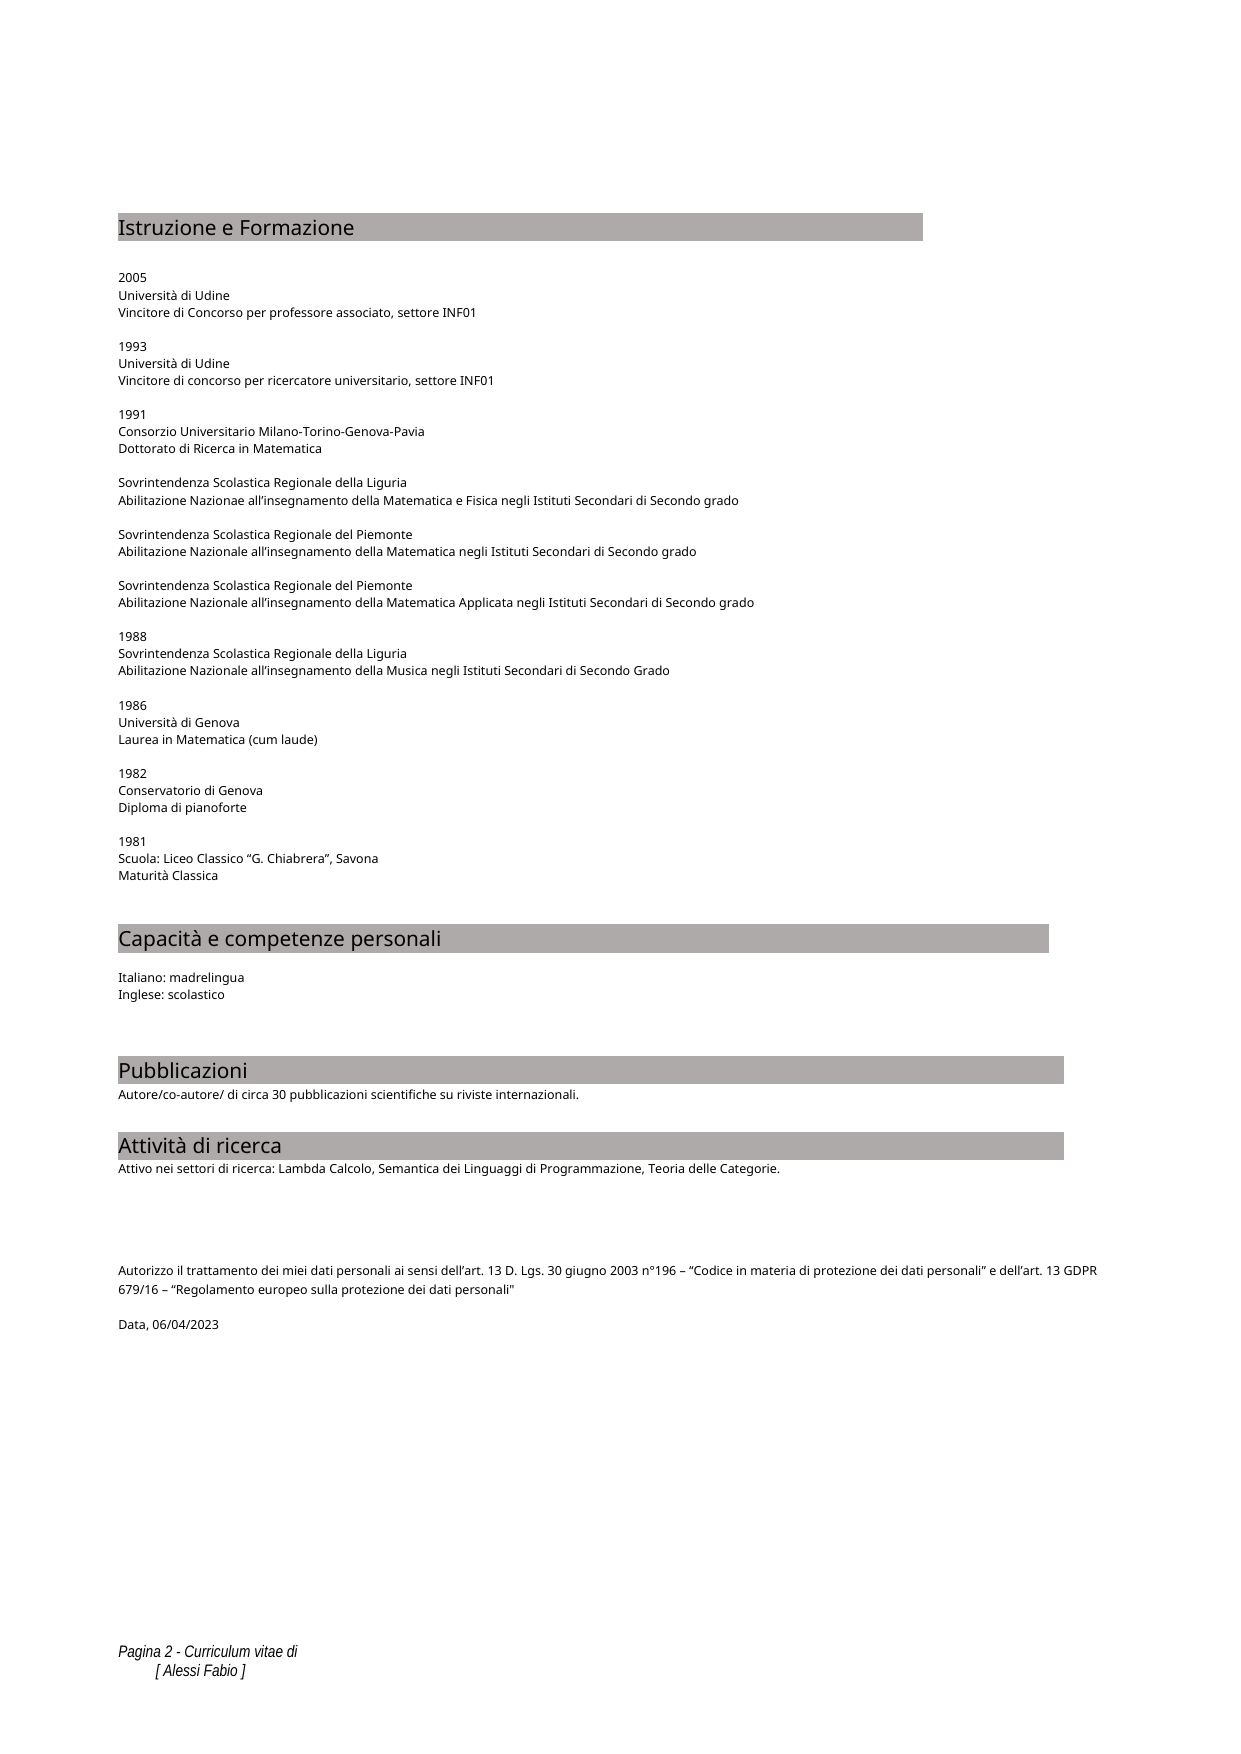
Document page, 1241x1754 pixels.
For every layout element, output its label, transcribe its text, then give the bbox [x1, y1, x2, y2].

text Pubblicazioni [118, 1056, 1064, 1084]
text Attività di ricerca [118, 1132, 1064, 1160]
text Maturità Classica [118, 867, 923, 884]
text Abilitazione Nazionale all’insegnamento della Musica negli Istituti Secondari di Secondo Grado [118, 662, 923, 679]
text Vincitore di concorso per ricercatore universitario, settore INF01 [118, 372, 923, 389]
text 1981 [118, 833, 923, 850]
text Italiano: madrelingua [118, 969, 1064, 986]
text 1986 Università di Genova Laurea in Matematica (cum laude) [118, 697, 923, 748]
text Attivo nei settori di ricerca: Lambda Calcolo, Semantica dei Linguaggi di Programmazione, Teoria delle Categorie. [118, 1160, 1064, 1177]
text Sovrintendenza Scolastica Regionale del Piemonte [118, 526, 923, 543]
text Sovrintendenza Scolastica Regionale del Piemonte [118, 577, 923, 594]
text Abilitazione Nazionale all’insegnamento della Matematica negli Istituti Secondari di Secondo grado [118, 543, 923, 560]
text 2005 [118, 269, 923, 287]
text Capacità e competenze personali [118, 924, 1049, 953]
text Autorizzo il trattamento dei miei dati personali ai sensi dell’art. 13 D. Lgs. 30 giugno 2003 n°196 – “Codice in materia di protezione dei dati personali” e dell’art. 13 GDPR 679/16 – “Regolamento europeo sulla protezione dei dati personali" [118, 1262, 1122, 1298]
text Università di Udine [118, 355, 923, 372]
text Università di Udine [118, 287, 923, 304]
text 1991 Consorzio Universitario Milano-Torino-Genova-Pavia Dottorato di Ricerca in Matematica [118, 406, 923, 457]
text Scuola: Liceo Classico “G. Chiabrera”, Savona [118, 850, 923, 867]
text Data, 06/04/2023 [118, 1316, 1122, 1333]
text Abilitazione Nazionae all’insegnamento della Matematica e Fisica negli Istituti Secondari di Secondo grado [118, 492, 923, 509]
text 1993 [118, 338, 923, 355]
text 1988 [118, 628, 923, 645]
text Sovrintendenza Scolastica Regionale della Liguria [118, 645, 923, 662]
text Inglese: scolastico [118, 986, 1064, 1003]
text Sovrintendenza Scolastica Regionale della Liguria [118, 474, 923, 492]
text Abilitazione Nazionale all’insegnamento della Matematica Applicata negli Istituti Secondari di Secondo grado [118, 594, 923, 611]
text Vincitore di Concorso per professore associato, settore INF01 [118, 304, 923, 321]
text Istruzione e Formazione [118, 213, 923, 241]
text 1982 Conservatorio di Genova Diploma di pianoforte [118, 765, 923, 816]
text Autore/co-autore/ di circa 30 pubblicazioni scientifiche su riviste internazionali. [118, 1086, 1064, 1103]
